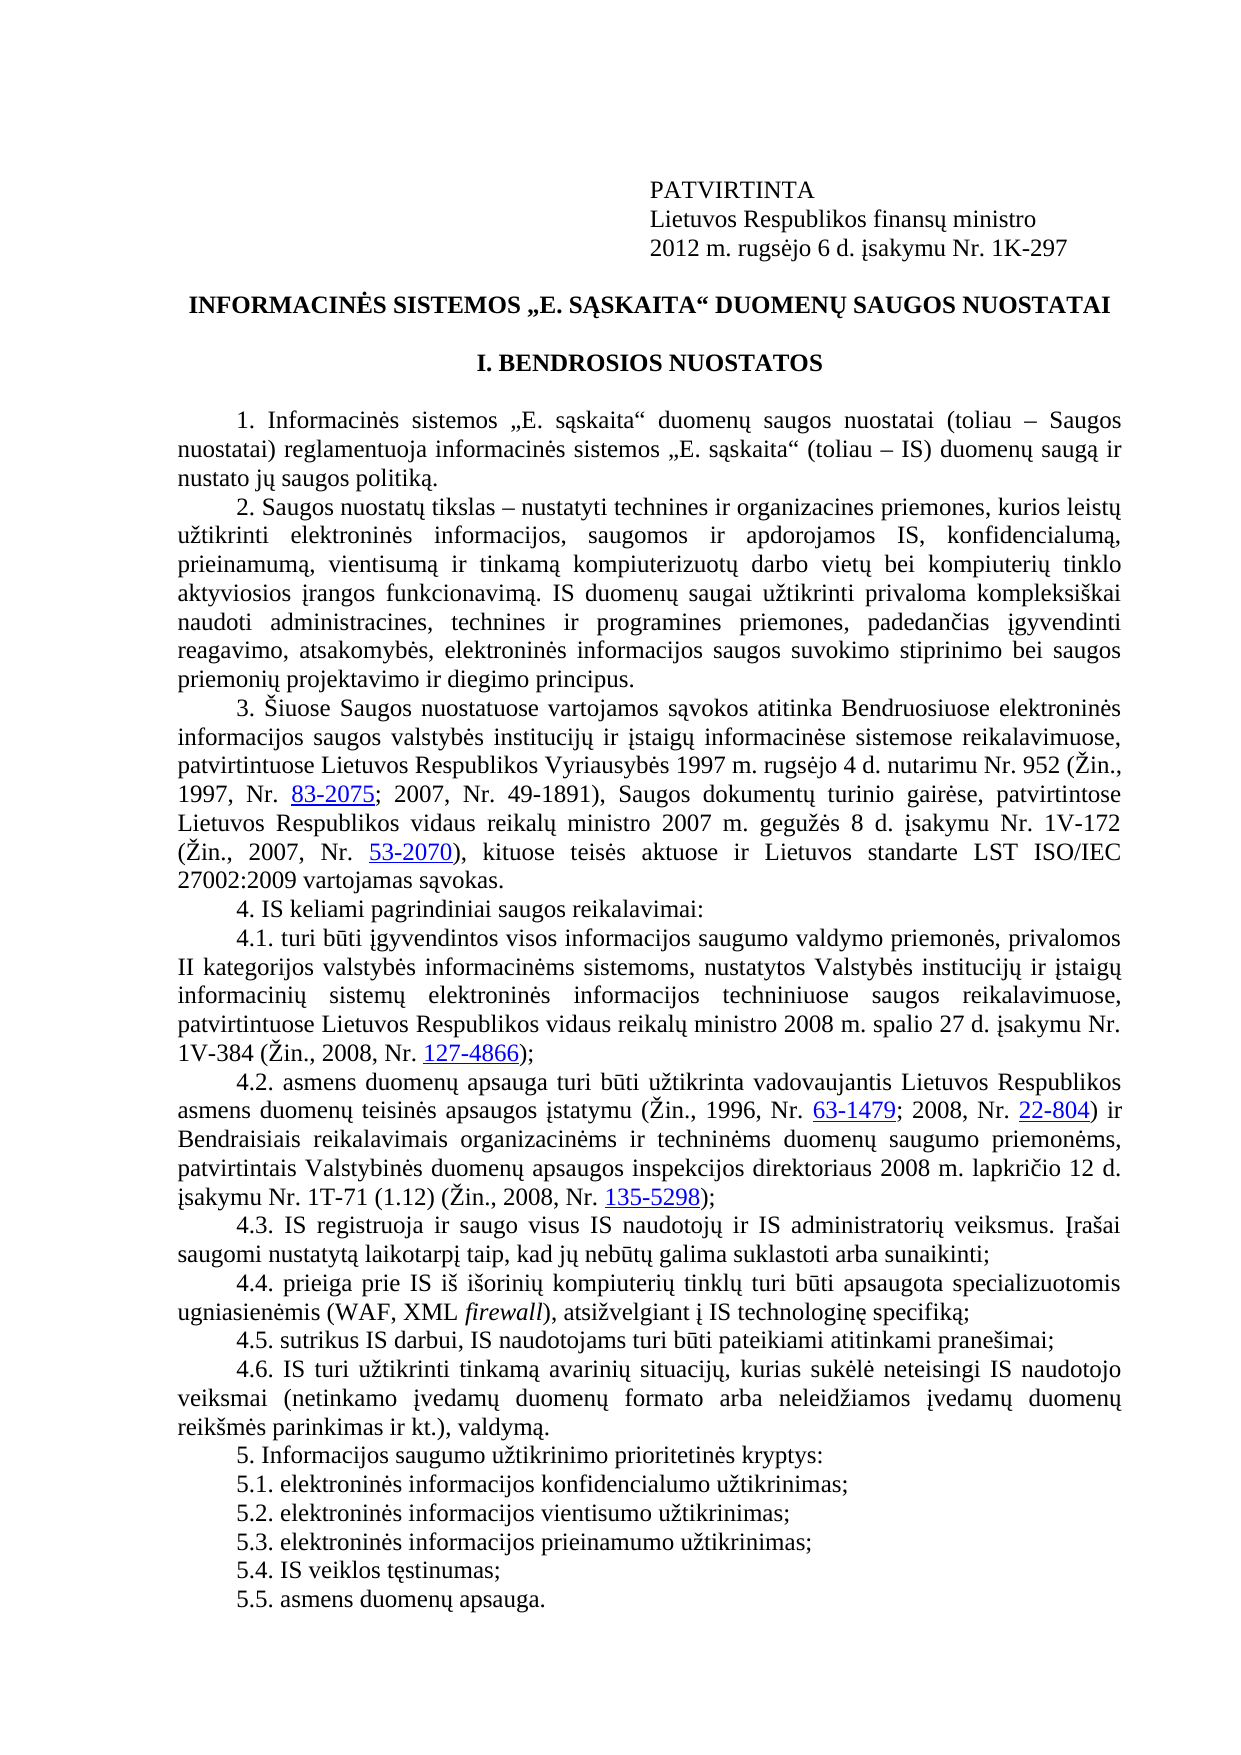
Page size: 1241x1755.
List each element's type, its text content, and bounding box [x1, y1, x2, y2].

text Lietuvos Respublikos finansų ministro [649, 204, 1122, 233]
text 5. Informacijos saugumo užtikrinimo prioritetinės kryptys: [177, 1441, 1122, 1469]
text 5.5. asmens duomenų apsauga. [177, 1584, 1122, 1613]
text 4.3. IS registruoja ir saugo visus IS naudotojų ir IS administratorių veiksmus. Įrašai saugomi nustatytą laikotarpį taip, kad jų nebūtų galima suklastoti arba sunaikinti; [177, 1211, 1122, 1268]
text 5.2. elektroninės informacijos vientisumo užtikrinimas; [177, 1498, 1122, 1527]
text 5.3. elektroninės informacijos prieinamumo užtikrinimas; [177, 1527, 1122, 1556]
text INFORMACINĖS SISTEMOS „E. SĄSKAITA“ DUOMENŲ SAUGOS NUOSTATAI [177, 291, 1122, 319]
text 4.6. IS turi užtikrinti tinkamą avarinių situacijų, kurias sukėlė neteisingi IS naudotojo veiksmai (netinkamo įvedamų duomenų formato arba neleidžiamos įvedamų duomenų reikšmės parinkimas ir kt.), valdymą. [177, 1354, 1122, 1441]
text 2012 m. rugsėjo 6 d. įsakymu Nr. 1K-297 [649, 233, 1122, 262]
text 4.5. sutrikus IS darbui, IS naudotojams turi būti pateikiami atitinkami pranešimai; [177, 1326, 1122, 1354]
text 4.4. prieiga prie IS iš išorinių kompiuterių tinklų turi būti apsaugota specializuotomis ugniasienėmis (WAF, XML firewall), atsižvelgiant į IS technologinę specifiką; [177, 1268, 1122, 1326]
text 2. Saugos nuostatų tikslas – nustatyti technines ir organizacines priemones, kurios leistų užtikrinti elektroninės informacijos, saugomos ir apdorojamos IS, konfidencialumą, prieinamumą, vientisumą ir tinkamą kompiuterizuotų darbo vietų bei kompiuterių tinklo aktyviosios įrangos funkcionavimą. IS duomenų saugai užtikrinti privaloma kompleksiškai naudoti administracines, technines ir programines priemones, padedančias įgyvendinti reagavimo, atsakomybės, elektroninės informacijos saugos suvokimo stiprinimo bei saugos priemonių projektavimo ir diegimo principus. [177, 492, 1122, 693]
text 5.4. IS veiklos tęstinumas; [177, 1556, 1122, 1584]
text 4.2. asmens duomenų apsauga turi būti užtikrinta vadovaujantis Lietuvos Respublikos asmens duomenų teisinės apsaugos įstatymu (Žin., 1996, Nr. 63-1479; 2008, Nr. 22-804) ir Bendraisiais reikalavimais organizacinėms ir techninėms duomenų saugumo priemonėms, patvirtintais Valstybinės duomenų apsaugos inspekcijos direktoriaus 2008 m. lapkričio 12 d. įsakymu Nr. 1T-71 (1.12) (Žin., 2008, Nr. 135-5298); [177, 1067, 1122, 1211]
text 1. Informacinės sistemos „E. sąskaita“ duomenų saugos nuostatai (toliau – Saugos nuostatai) reglamentuoja informacinės sistemos „E. sąskaita“ (toliau – IS) duomenų saugą ir nustato jų saugos politiką. [177, 406, 1122, 492]
text 4. IS keliami pagrindiniai saugos reikalavimai: [177, 894, 1122, 923]
text 5.1. elektroninės informacijos konfidencialumo užtikrinimas; [177, 1469, 1122, 1498]
text 3. Šiuose Saugos nuostatuose vartojamos sąvokos atitinka Bendruosiuose elektroninės informacijos saugos valstybės institucijų ir įstaigų informacinėse sistemose reikalavimuose, patvirtintuose Lietuvos Respublikos Vyriausybės 1997 m. rugsėjo 4 d. nutarimu Nr. 952 (Žin., 1997, Nr. 83-2075; 2007, Nr. 49-1891), Saugos dokumentų turinio gairėse, patvirtintose Lietuvos Respublikos vidaus reikalų ministro 2007 m. gegužės 8 d. įsakymu Nr. 1V-172 (Žin., 2007, Nr. 53-2070), kituose teisės aktuose ir Lietuvos standarte LST ISO/IEC 27002:2009 vartojamas sąvokas. [177, 693, 1122, 894]
text I. BENDROSIOS NUOSTATOS [177, 348, 1122, 377]
text PATVIRTINTA [649, 176, 1122, 204]
text 4.1. turi būti įgyvendintos visos informacijos saugumo valdymo priemonės, privalomos II kategorijos valstybės informacinėms sistemoms, nustatytos Valstybės institucijų ir įstaigų informacinių sistemų elektroninės informacijos techniniuose saugos reikalavimuose, patvirtintuose Lietuvos Respublikos vidaus reikalų ministro 2008 m. spalio 27 d. įsakymu Nr. 1V-384 (Žin., 2008, Nr. 127-4866); [177, 923, 1122, 1067]
